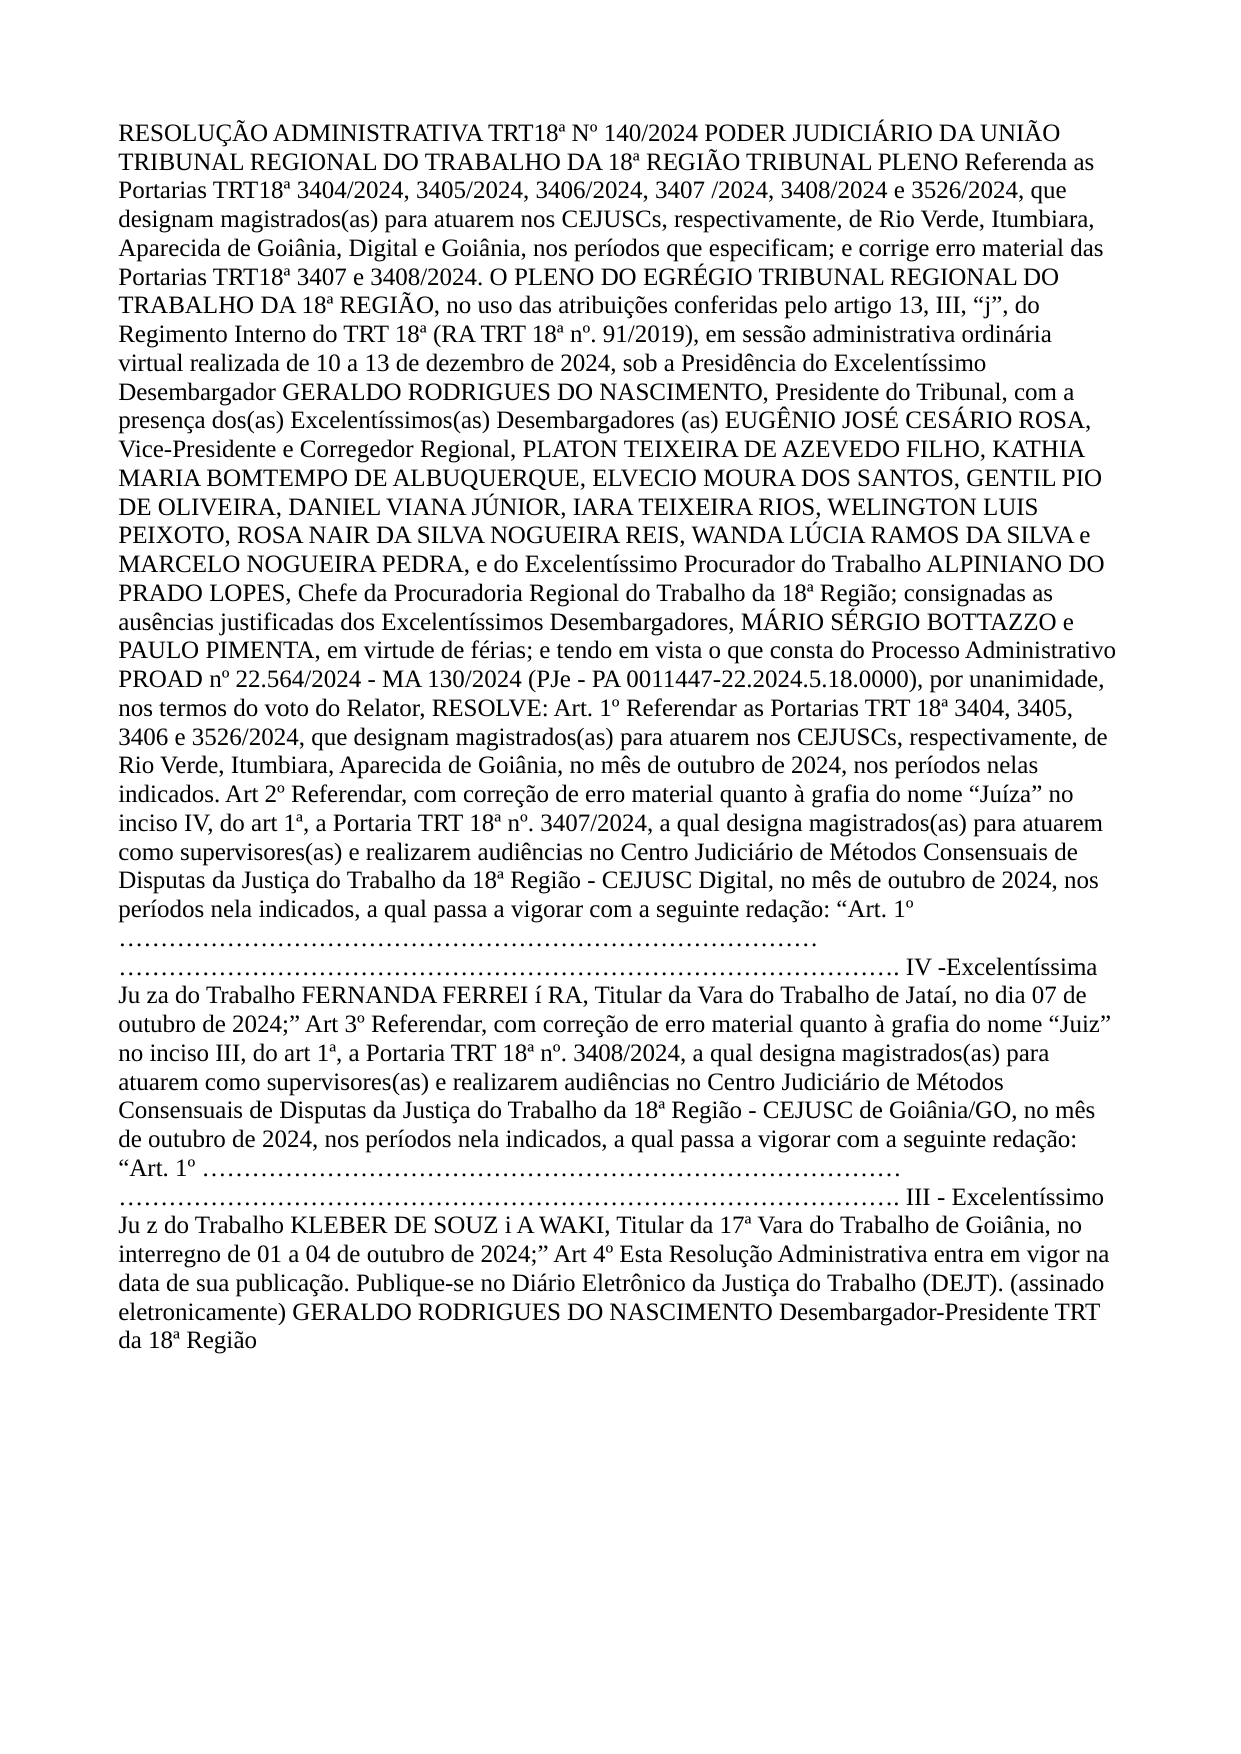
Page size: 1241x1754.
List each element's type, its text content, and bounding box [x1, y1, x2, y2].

text RESOLUÇÃO ADMINISTRATIVA TRT18ª Nº 140/2024 PODER JUDICIÁRIO DA UNIÃO TRIBUNAL REGIONAL DO TRABALHO DA 18ª REGIÃO TRIBUNAL PLENO Referenda as Portarias TRT18ª 3404/2024, 3405/2024, 3406/2024, 3407 /2024, 3408/2024 e 3526/2024, que designam magistrados(as) para atuarem nos CEJUSCs, respectivamente, de Rio Verde, Itumbiara, Aparecida de Goiânia, Digital e Goiânia, nos períodos que especificam; e corrige erro material das Portarias TRT18ª 3407 e 3408/2024. O PLENO DO EGRÉGIO TRIBUNAL REGIONAL DO TRABALHO DA 18ª REGIÃO, no uso das atribuições conferidas pelo artigo 13, III, “j”, do Regimento Interno do TRT 18ª (RA TRT 18ª nº. 91/2019), em sessão administrativa ordinária virtual realizada de 10 a 13 de dezembro de 2024, sob a Presidência do Excelentíssimo Desembargador GERALDO RODRIGUES DO NASCIMENTO, Presidente do Tribunal, com a presença dos(as) Excelentíssimos(as) Desembargadores (as) EUGÊNIO JOSÉ CESÁRIO ROSA, Vice-Presidente e Corregedor Regional, PLATON TEIXEIRA DE AZEVEDO FILHO, KATHIA MARIA BOMTEMPO DE ALBUQUERQUE, ELVECIO MOURA DOS SANTOS, GENTIL PIO DE OLIVEIRA, DANIEL VIANA JÚNIOR, IARA TEIXEIRA RIOS, WELINGTON LUIS PEIXOTO, ROSA NAIR DA SILVA NOGUEIRA REIS, WANDA LÚCIA RAMOS DA SILVA e MARCELO NOGUEIRA PEDRA, e do Excelentíssimo Procurador do Trabalho ALPINIANO DO PRADO LOPES, Chefe da Procuradoria Regional do Trabalho da 18ª Região; consignadas as ausências justificadas dos Excelentíssimos Desembargadores, MÁRIO SÉRGIO BOTTAZZO e PAULO PIMENTA, em virtude de férias; e tendo em vista o que consta do Processo Administrativo PROAD nº 22.564/2024 - MA 130/2024 (PJe - PA 0011447-22.2024.5.18.0000), por unanimidade, nos termos do voto do Relator, RESOLVE: Art. 1º Referendar as Portarias TRT 18ª 3404, 3405, 3406 e 3526/2024, que designam magistrados(as) para atuarem nos CEJUSCs, respectivamente, de Rio Verde, Itumbiara, Aparecida de Goiânia, no mês de outubro de 2024, nos períodos nelas indicados. Art 2º Referendar, com correção de erro material quanto à grafia do nome “Juíza” no inciso IV, do art 1ª, a Portaria TRT 18ª nº. 3407/2024, a qual designa magistrados(as) para atuarem como supervisores(as) e realizarem audiências no Centro Judiciário de Métodos Consensuais de Disputas da Justiça do Trabalho da 18ª Região - CEJUSC Digital, no mês de outubro de 2024, nos períodos nela indicados, a qual passa a vigorar com a seguinte redação: “Art. 1º ………………………………………………………………………… …………………………………………………………………………………. IV -Excelentíssima Ju za do Trabalho FERNANDA FERREI í RA, Titular da Vara do Trabalho de Jataí, no dia 07 de outubro de 2024;” Art 3º Referendar, com correção de erro material quanto à grafia do nome “Juiz” no inciso III, do art 1ª, a Portaria TRT 18ª nº. 3408/2024, a qual designa magistrados(as) para atuarem como supervisores(as) e realizarem audiências no Centro Judiciário de Métodos Consensuais de Disputas da Justiça do Trabalho da 18ª Região - CEJUSC de Goiânia/GO, no mês de outubro de 2024, nos períodos nela indicados, a qual passa a vigorar com a seguinte redação: “Art. 1º ………………………………………………………………………… …………………………………………………………………………………. III - Excelentíssimo Ju z do Trabalho KLEBER DE SOUZ i A WAKI, Titular da 17ª Vara do Trabalho de Goiânia, no interregno de 01 a 04 de outubro de 2024;” Art 4º Esta Resolução Administrativa entra em vigor na data de sua publicação. Publique-se no Diário Eletrônico da Justiça do Trabalho (DEJT). (assinado eletronicamente) GERALDO RODRIGUES DO NASCIMENTO Desembargador-Presidente TRT da 18ª Região [118, 118, 1122, 1354]
